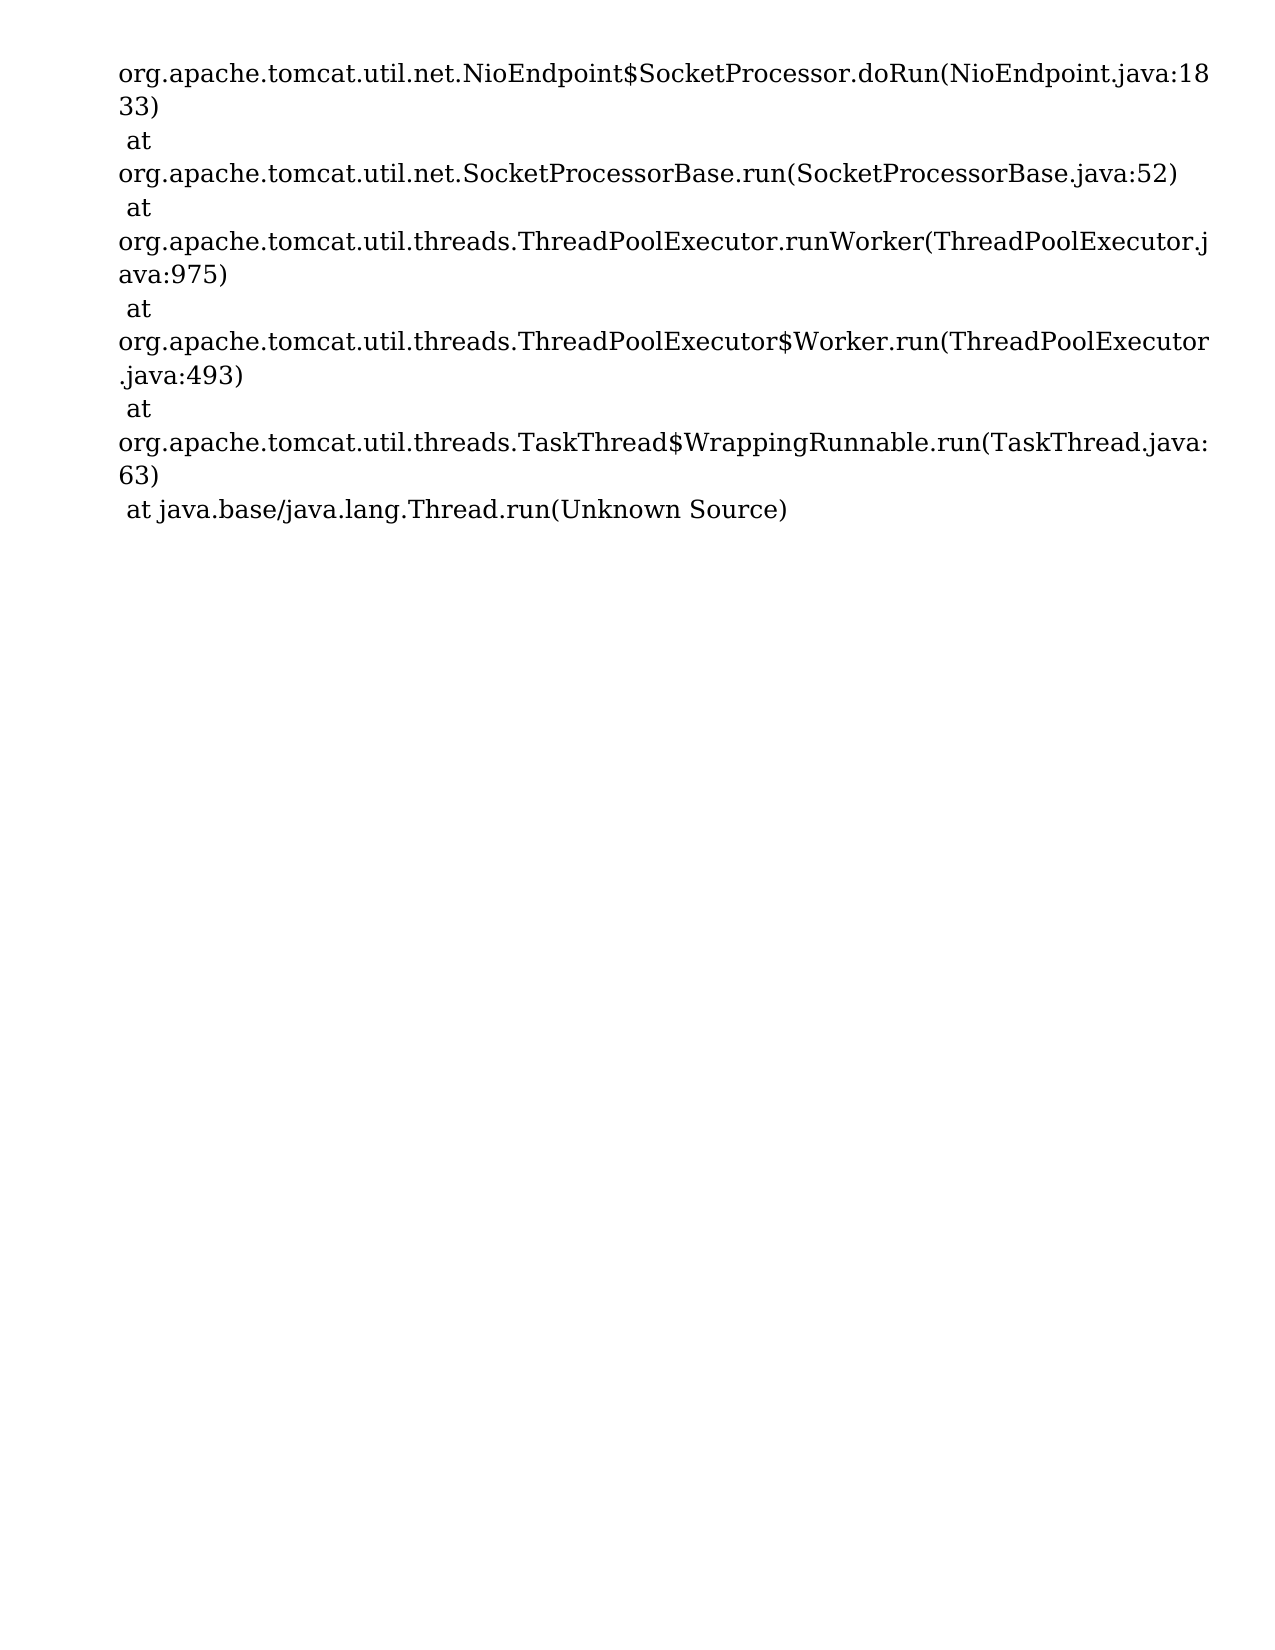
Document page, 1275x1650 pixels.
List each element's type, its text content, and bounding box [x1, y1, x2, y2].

text org.apache.tomcat.util.net.NioEndpoint$SocketProcessor.doRun(NioEndpoint.java:1833) at org.apache.tomcat.util.net.SocketProcessorBase.run(SocketProcessorBase.java:52) at org.apache.tomcat.util.threads.ThreadPoolExecutor.runWorker(ThreadPoolExecutor.java:975) at org.apache.tomcat.util.threads.ThreadPoolExecutor$Worker.run(ThreadPoolExecutor.java:493) at org.apache.tomcat.util.threads.TaskThread$WrappingRunnable.run(TaskThread.java:63) at java.base/java.lang.Thread.run(Unknown Source) [118, 59, 1216, 524]
